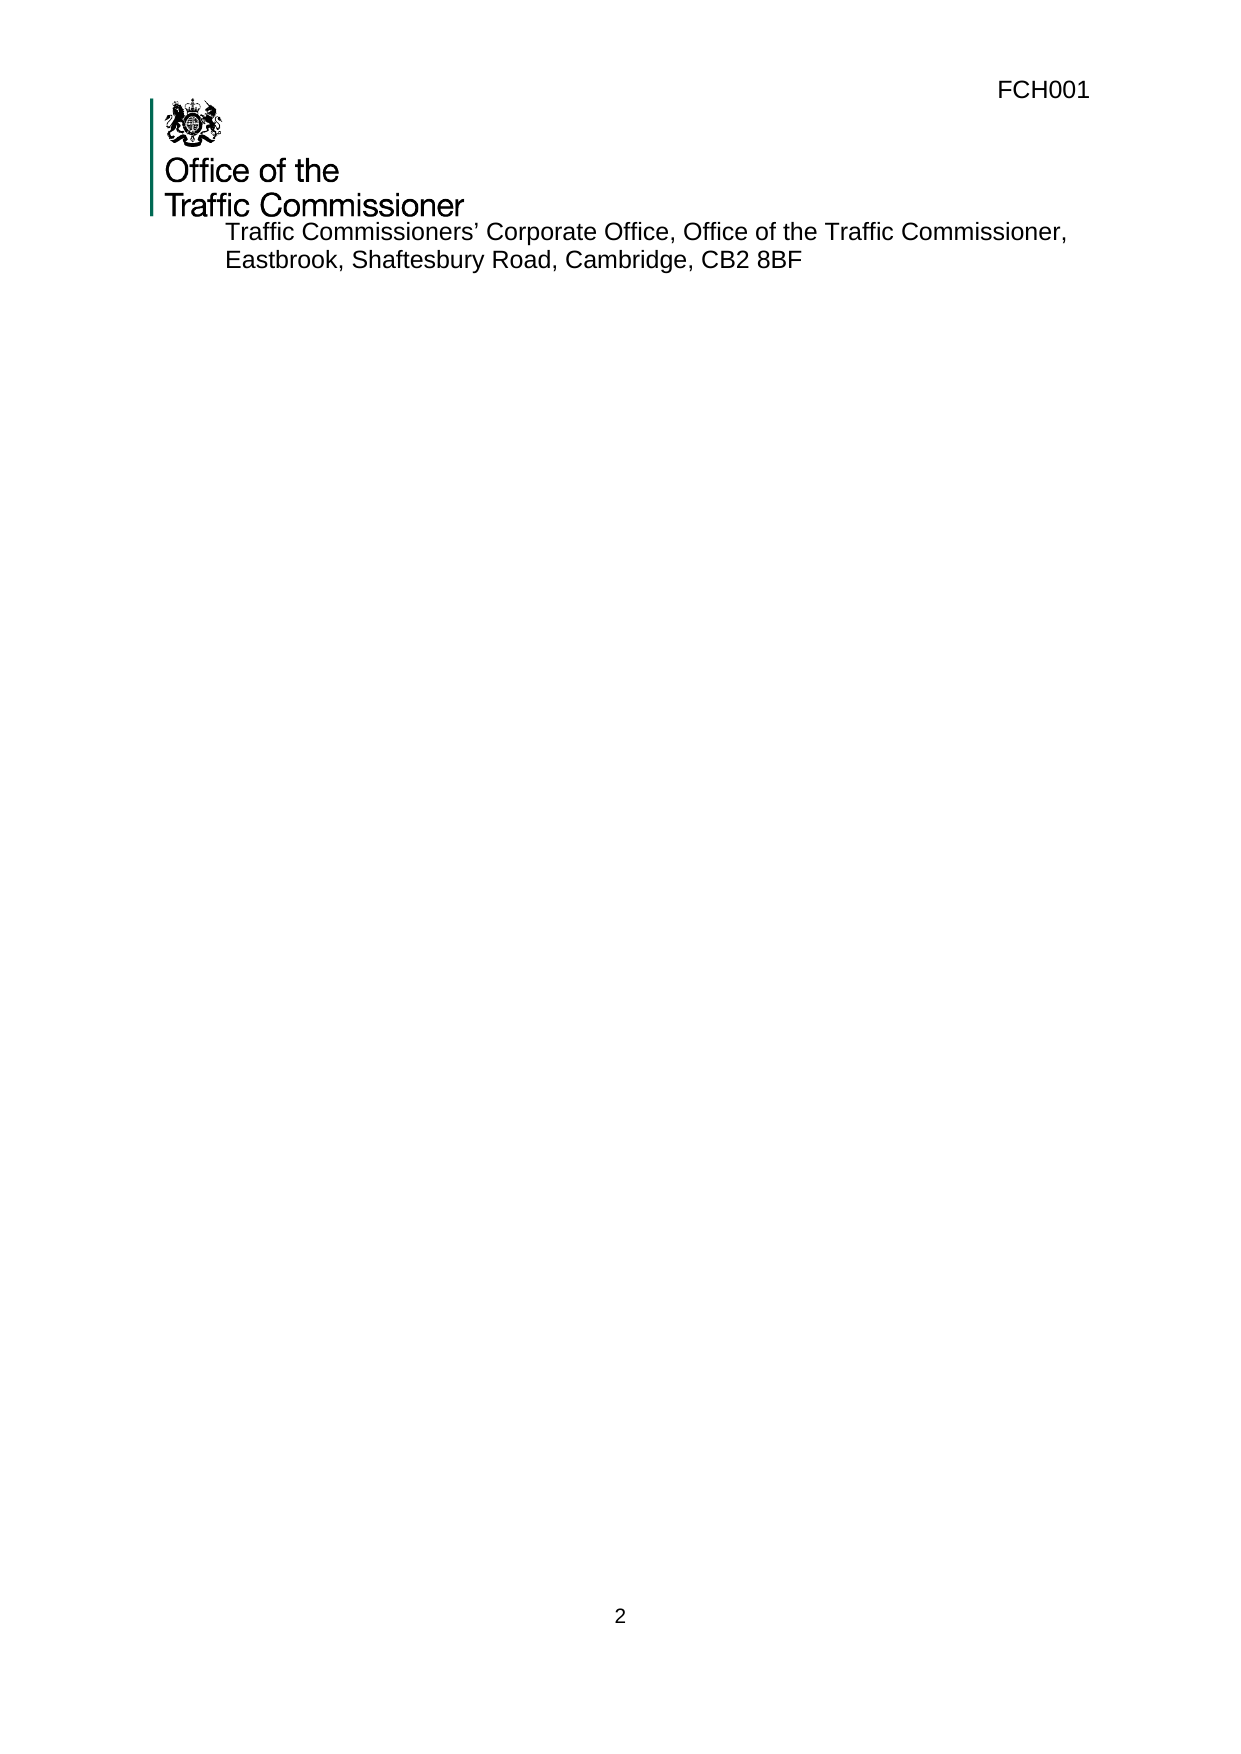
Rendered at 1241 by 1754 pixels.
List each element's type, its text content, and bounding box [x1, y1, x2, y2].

list Traffic Commissioners’ Corporate Office, Office of the Traffic Commissioner, Eastbrook, Shaftesbury Road, Cambridge, CB2 8BF [225, 217, 1090, 274]
